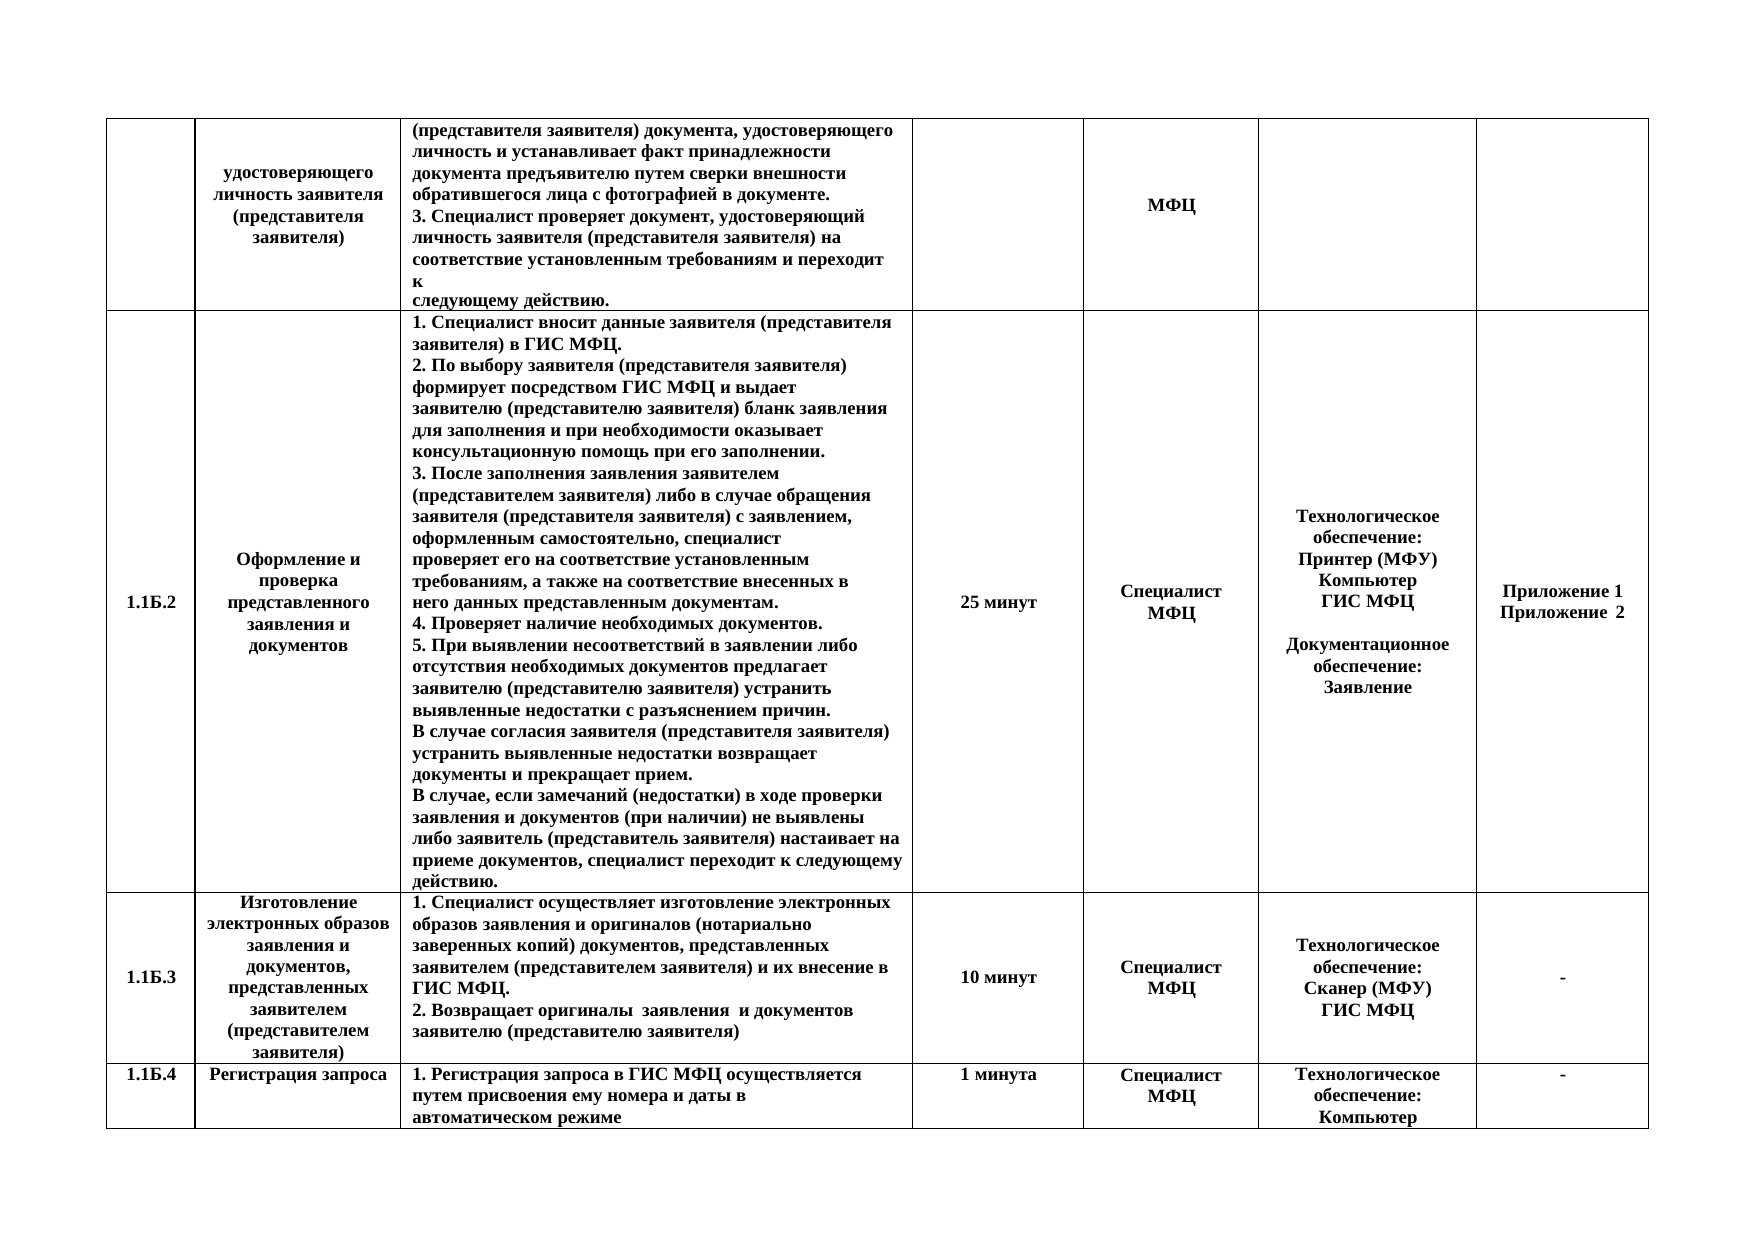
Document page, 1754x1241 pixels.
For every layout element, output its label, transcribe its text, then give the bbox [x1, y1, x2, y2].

table_cell Приложение 1 Приложение 2 [1477, 311, 1648, 892]
table_cell 10 минут [913, 893, 1083, 1063]
table_header (представителя заявителя) документа, удостоверяющего личность и устанавливает факт принадлежности документа предъявителю путем сверки внешности обратившегося лица с фотографией в документе. 3. Специалист проверяет документ, удостоверяющий личность заявителя (представителя заявителя) на соответствие установленным требованиям и переходит к следующему действию. [401, 119, 912, 310]
table_cell - [1477, 1064, 1648, 1128]
table_header удостоверяющего личность заявителя (представителя заявителя) [196, 119, 400, 310]
table_cell 1. Регистрация запроса в ГИС МФЦ осуществляется путем присвоения ему номера и даты в автоматическом режиме [401, 1064, 912, 1128]
table_cell 1 минута [913, 1064, 1083, 1128]
table_header [913, 119, 1083, 310]
table_cell Технологическое обеспечение: Компьютер [1259, 1064, 1476, 1128]
table_cell Регистрация запроса [196, 1064, 400, 1128]
table_cell Технологическое обеспечение: Сканер (МФУ) ГИС МФЦ [1259, 893, 1476, 1063]
table_cell 1.1Б.2 [107, 311, 194, 892]
table_cell 1.1Б.4 [107, 1064, 194, 1128]
table_header МФЦ [1084, 119, 1258, 310]
table_header [1259, 119, 1476, 310]
table_cell Оформление и проверка представленного заявления и документов [196, 311, 400, 892]
table_header [107, 119, 194, 310]
table_cell Технологическое обеспечение: Принтер (МФУ) Компьютер ГИС МФЦ Документационное обеспечение: Заявление [1259, 311, 1476, 892]
table_header [1477, 119, 1648, 310]
table_cell Изготовление электронных образов заявления и документов, представленных заявителем (представителем заявителя) [196, 893, 400, 1063]
table_cell Специалист МФЦ [1084, 893, 1258, 1063]
table_cell Специалист вносит данные заявителя (представителя заявителя) в ГИС МФЦ. По выбору заявителя (представителя заявителя) формирует посредством ГИС МФЦ и выдает заявителю (представителю заявителя) бланк заявления для заполнения и при необходимости оказывает консультационную помощь при его заполнении. После заполнения заявления заявителем (представителем заявителя) либо в случае обращения заявителя (представителя заявителя) с заявлением, оформленным самостоятельно, специалист проверяет его на соответствие установленным требованиям, а также на соответствие внесенных в него данных представленным документам. Проверяет наличие необходимых документов. При выявлении несоответствий в заявлении либо отсутствия необходимых документов предлагает заявителю (представителю заявителя) устранить выявленные недостатки с разъяснением причин. В случае согласия заявителя (представителя заявителя) устранить выявленные недостатки возвращает документы и прекращает прием. В случае, если замечаний (недостатки) в ходе проверки заявления и документов (при наличии) не выявлены либо заявитель (представитель заявителя) настаивает на приеме документов, специалист переходит к следующему действию. [401, 311, 912, 892]
table_cell Специалист осуществляет изготовление электронных образов заявления и оригиналов (нотариально заверенных копий) документов, представленных заявителем (представителем заявителя) и их внесение в ГИС МФЦ. Возвращает оригиналы заявления и документов заявителю (представителю заявителя) [401, 893, 912, 1063]
table_cell Специалист МФЦ [1084, 1064, 1258, 1128]
table_cell - [1477, 893, 1648, 1063]
table_cell Специалист МФЦ [1084, 311, 1258, 892]
table_cell 25 минут [913, 311, 1083, 892]
table_cell 1.1Б.3 [107, 893, 194, 1063]
